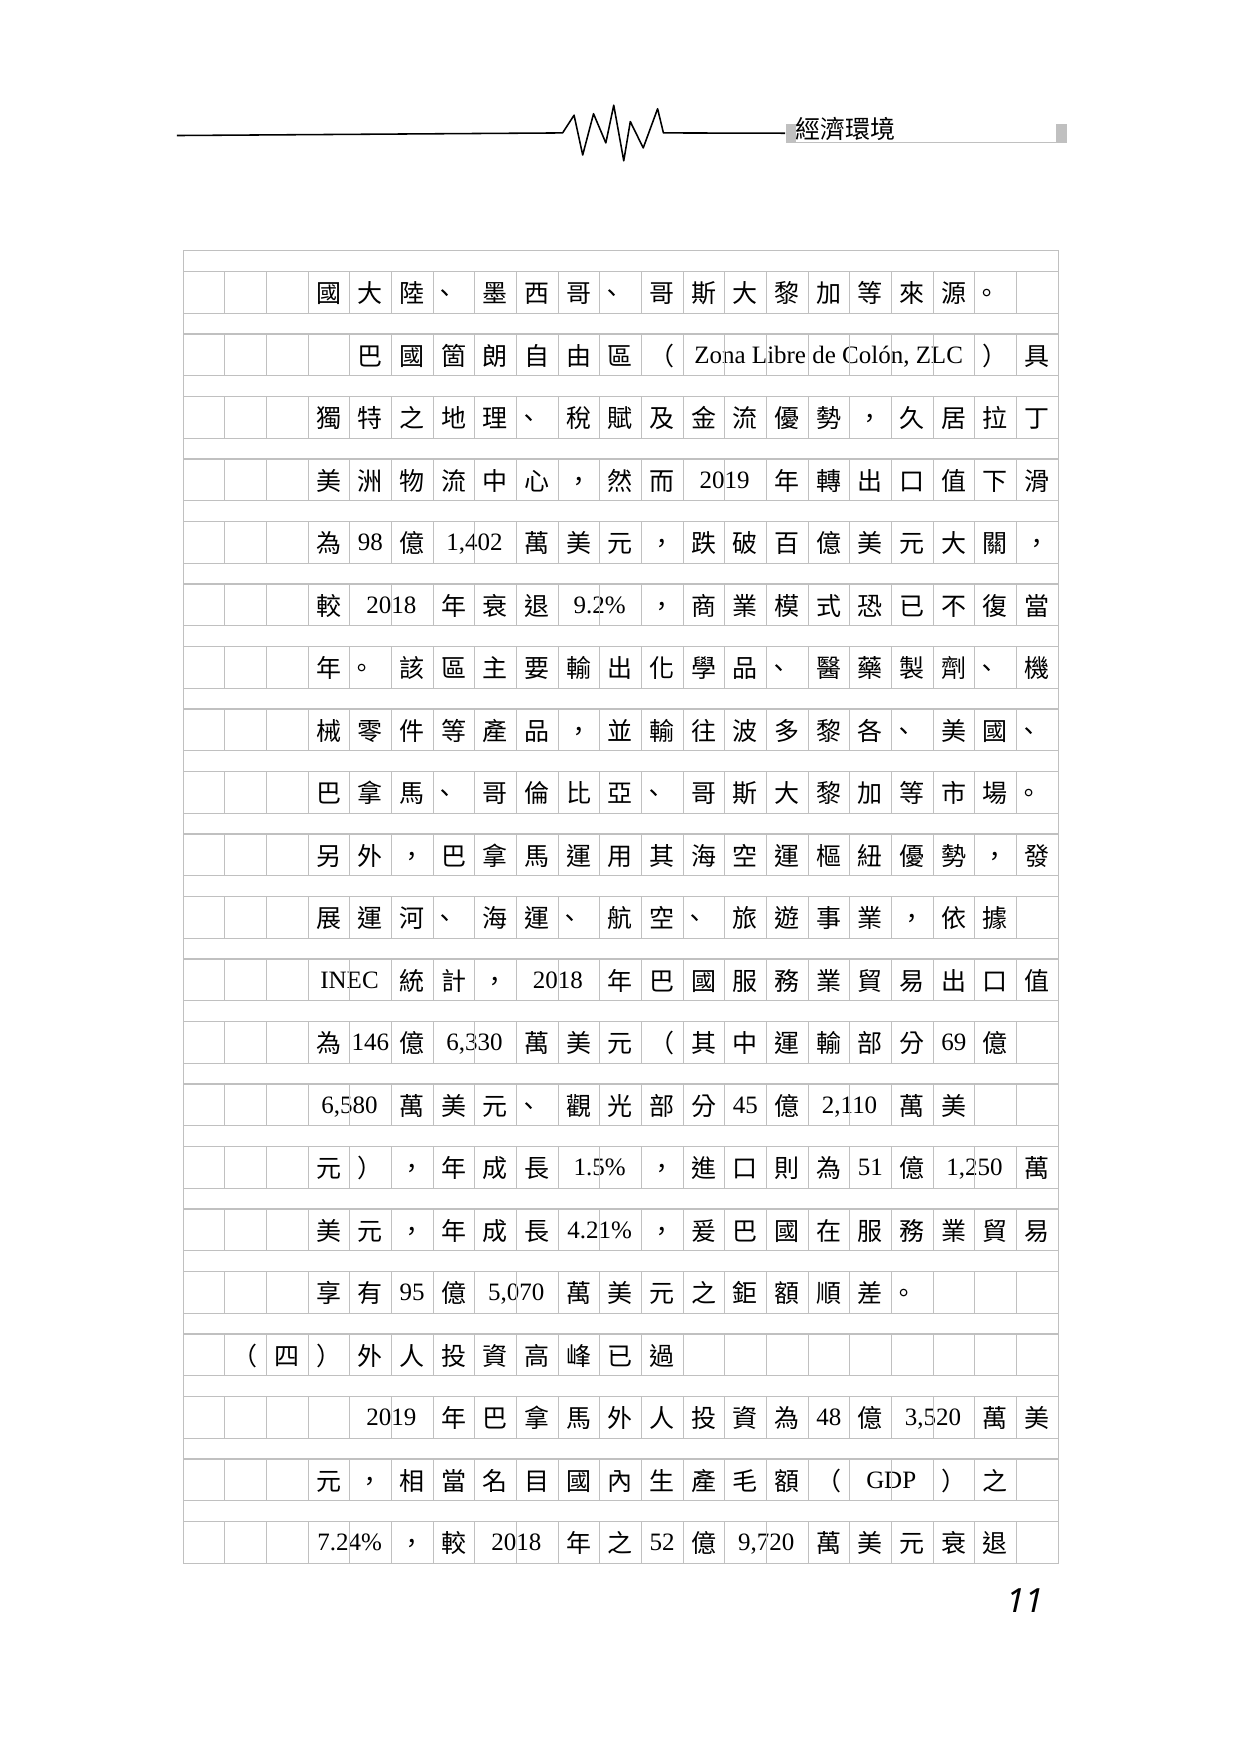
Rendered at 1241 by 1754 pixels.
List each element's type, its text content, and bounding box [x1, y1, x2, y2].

text [684, 1335, 724, 1375]
text 巴國箇朗自由區（Zona Libre de Colón, ZLC）具獨特之地理、稅賦及金流優勢，久居拉丁美洲物流中心，然而2019年轉出口值下滑為98億1,402萬美元，跌破百億美元大關，較2018年衰退9.2%，商業模式恐已不復當年。該區主要輸出化學品、醫藥製劑、機械零件等產品，並輸往波多黎各、美國、巴拿馬、哥倫比亞、哥斯大黎加等市場。另外，巴拿馬運用其海空運樞紐優勢，發展運河、海運、航空、旅遊事業，依據INEC統計，2018年巴國服務業貿易出口值為146億6,330萬美元（其中運輸部分69億6,580萬美元、觀光部分45億2,110萬美元），年成長1.5%，進口則為51億1,250萬美元，年成長4.21%，爰巴國在服務業貿易享有95億5,070萬美元之鉅額順差。 [281, 814, 1058, 833]
text 巴國箇朗自由區（Zona Libre de Colón, ZLC）具獨特之地理、稅賦及金流優勢，久居拉丁美洲物流中心，然而2019年轉出口值下滑為98億1,402萬美元，跌破百億美元大關，較2018年衰退9.2%，商業模式恐已不復當年。該區主要輸出化學品、醫藥製劑、機械零件等產品，並輸往波多黎各、美國、巴拿馬、哥倫比亞、哥斯大黎加等市場。另外，巴拿馬運用其海空運樞紐優勢，發展運河、海運、航空、旅遊事業，依據INEC統計，2018年巴國服務業貿易出口值為146億6,330萬美元（其中運輸部分69億6,580萬美元、觀光部分45億2,110萬美元），年成長1.5%，進口則為51億1,250萬美元，年成長4.21%，爰巴國在服務業貿易享有95億5,070萬美元之鉅額順差。 [281, 1126, 1058, 1146]
text 峰 [559, 1335, 599, 1375]
text 投 [434, 1335, 474, 1375]
text 巴國箇朗自由區（Zona Libre de Colón, ZLC）具獨特之地理、稅賦及金流優勢，久居拉丁美洲物流中心，然而2019年轉出口值下滑為98億1,402萬美元，跌破百億美元大關，較2018年衰退9.2%，商業模式恐已不復當年。該區主要輸出化學品、醫藥製劑、機械零件等產品，並輸往波多黎各、美國、巴拿馬、哥倫比亞、哥斯大黎加等市場。另外，巴拿馬運用其海空運樞紐優勢，發展運河、海運、航空、旅遊事業，依據INEC統計，2018年巴國服務業貿易出口值為146億6,330萬美元（其中運輸部分69億6,580萬美元、觀光部分45億2,110萬美元），年成長1.5%，進口則為51億1,250萬美元，年成長4.21%，爰巴國在服務業貿易享有95億5,070萬美元之鉅額順差。 [281, 751, 1058, 771]
text 巴國箇朗自由區（Zona Libre de Colón, ZLC）具獨特之地理、稅賦及金流優勢，久居拉丁美洲物流中心，然而2019年轉出口值下滑為98億1,402萬美元，跌破百億美元大關，較2018年衰退9.2%，商業模式恐已不復當年。該區主要輸出化學品、醫藥製劑、機械零件等產品，並輸往波多黎各、美國、巴拿馬、哥倫比亞、哥斯大黎加等市場。另外，巴拿馬運用其海空運樞紐優勢，發展運河、海運、航空、旅遊事業，依據INEC統計，2018年巴國服務業貿易出口值為146億6,330萬美元（其中運輸部分69億6,580萬美元、觀光部分45億2,110萬美元），年成長1.5%，進口則為51億1,250萬美元，年成長4.21%，爰巴國在服務業貿易享有95億5,070萬美元之鉅額順差。 [281, 376, 1058, 396]
text 過 [642, 1335, 683, 1375]
text [1017, 1335, 1058, 1375]
text （ [225, 1335, 266, 1375]
text 2019年巴拿馬外人投資為48億3,520萬美元，相當名目國內生產毛額（GDP）之7.24%，較2018年之52億9,720萬美元衰退8.7%，顯示外資對巴國經濟投資高峰已過。巴國統計局（INEC）表示，商業及通訊業2018年投資增加、基期偏高，係2019年呈現衰退之原因。 [281, 1376, 1058, 1396]
text [809, 1335, 849, 1375]
text 巴國箇朗自由區（Zona Libre de Colón, ZLC）具獨特之地理、稅賦及金流優勢，久居拉丁美洲物流中心，然而2019年轉出口值下滑為98億1,402萬美元，跌破百億美元大關，較2018年衰退9.2%，商業模式恐已不復當年。該區主要輸出化學品、醫藥製劑、機械零件等產品，並輸往波多黎各、美國、巴拿馬、哥倫比亞、哥斯大黎加等市場。另外，巴拿馬運用其海空運樞紐優勢，發展運河、海運、航空、旅遊事業，依據INEC統計，2018年巴國服務業貿易出口值為146億6,330萬美元（其中運輸部分69億6,580萬美元、觀光部分45億2,110萬美元），年成長1.5%，進口則為51億1,250萬美元，年成長4.21%，爰巴國在服務業貿易享有95億5,070萬美元之鉅額順差。 [281, 1001, 1058, 1021]
text 2019年巴拿馬外人投資為48億3,520萬美元，相當名目國內生產毛額（GDP）之7.24%，較2018年之52億9,720萬美元衰退8.7%，顯示外資對巴國經濟投資高峰已過。巴國統計局（INEC）表示，商業及通訊業2018年投資增加、基期偏高，係2019年呈現衰退之原因。 [281, 1439, 1058, 1458]
text 巴國箇朗自由區（Zona Libre de Colón, ZLC）具獨特之地理、稅賦及金流優勢，久居拉丁美洲物流中心，然而2019年轉出口值下滑為98億1,402萬美元，跌破百億美元大關，較2018年衰退9.2%，商業模式恐已不復當年。該區主要輸出化學品、醫藥製劑、機械零件等產品，並輸往波多黎各、美國、巴拿馬、哥倫比亞、哥斯大黎加等市場。另外，巴拿馬運用其海空運樞紐優勢，發展運河、海運、航空、旅遊事業，依據INEC統計，2018年巴國服務業貿易出口值為146億6,330萬美元（其中運輸部分69億6,580萬美元、觀光部分45億2,110萬美元），年成長1.5%，進口則為51億1,250萬美元，年成長4.21%，爰巴國在服務業貿易享有95億5,070萬美元之鉅額順差。 [281, 314, 1058, 333]
text 四 [267, 1335, 308, 1375]
text 巴國箇朗自由區（Zona Libre de Colón, ZLC）具獨特之地理、稅賦及金流優勢，久居拉丁美洲物流中心，然而2019年轉出口值下滑為98億1,402萬美元，跌破百億美元大關，較2018年衰退9.2%，商業模式恐已不復當年。該區主要輸出化學品、醫藥製劑、機械零件等產品，並輸往波多黎各、美國、巴拿馬、哥倫比亞、哥斯大黎加等市場。另外，巴拿馬運用其海空運樞紐優勢，發展運河、海運、航空、旅遊事業，依據INEC統計，2018年巴國服務業貿易出口值為146億6,330萬美元（其中運輸部分69億6,580萬美元、觀光部分45億2,110萬美元），年成長1.5%，進口則為51億1,250萬美元，年成長4.21%，爰巴國在服務業貿易享有95億5,070萬美元之鉅額順差。 [281, 876, 1058, 896]
text 人 [392, 1335, 433, 1375]
text 外 [350, 1335, 391, 1375]
text 高 [517, 1335, 558, 1375]
text ） [309, 1335, 349, 1375]
text [207, 1314, 1058, 1333]
text [207, 1335, 224, 1375]
text 已 [600, 1335, 641, 1375]
text 巴國箇朗自由區（Zona Libre de Colón, ZLC）具獨特之地理、稅賦及金流優勢，久居拉丁美洲物流中心，然而2019年轉出口值下滑為98億1,402萬美元，跌破百億美元大關，較2018年衰退9.2%，商業模式恐已不復當年。該區主要輸出化學品、醫藥製劑、機械零件等產品，並輸往波多黎各、美國、巴拿馬、哥倫比亞、哥斯大黎加等市場。另外，巴拿馬運用其海空運樞紐優勢，發展運河、海運、航空、旅遊事業，依據INEC統計，2018年巴國服務業貿易出口值為146億6,330萬美元（其中運輸部分69億6,580萬美元、觀光部分45億2,110萬美元），年成長1.5%，進口則為51億1,250萬美元，年成長4.21%，爰巴國在服務業貿易享有95億5,070萬美元之鉅額順差。 [281, 1251, 1058, 1271]
text [934, 1335, 974, 1375]
text [892, 1335, 933, 1375]
text 巴國箇朗自由區（Zona Libre de Colón, ZLC）具獨特之地理、稅賦及金流優勢，久居拉丁美洲物流中心，然而2019年轉出口值下滑為98億1,402萬美元，跌破百億美元大關，較2018年衰退9.2%，商業模式恐已不復當年。該區主要輸出化學品、醫藥製劑、機械零件等產品，並輸往波多黎各、美國、巴拿馬、哥倫比亞、哥斯大黎加等市場。另外，巴拿馬運用其海空運樞紐優勢，發展運河、海運、航空、旅遊事業，依據INEC統計，2018年巴國服務業貿易出口值為146億6,330萬美元（其中運輸部分69億6,580萬美元、觀光部分45億2,110萬美元），年成長1.5%，進口則為51億1,250萬美元，年成長4.21%，爰巴國在服務業貿易享有95億5,070萬美元之鉅額順差。 [281, 626, 1058, 646]
text 巴國箇朗自由區（Zona Libre de Colón, ZLC）具獨特之地理、稅賦及金流優勢，久居拉丁美洲物流中心，然而2019年轉出口值下滑為98億1,402萬美元，跌破百億美元大關，較2018年衰退9.2%，商業模式恐已不復當年。該區主要輸出化學品、醫藥製劑、機械零件等產品，並輸往波多黎各、美國、巴拿馬、哥倫比亞、哥斯大黎加等市場。另外，巴拿馬運用其海空運樞紐優勢，發展運河、海運、航空、旅遊事業，依據INEC統計，2018年巴國服務業貿易出口值為146億6,330萬美元（其中運輸部分69億6,580萬美元、觀光部分45億2,110萬美元），年成長1.5%，進口則為51億1,250萬美元，年成長4.21%，爰巴國在服務業貿易享有95億5,070萬美元之鉅額順差。 [281, 939, 1058, 958]
text 巴國箇朗自由區（Zona Libre de Colón, ZLC）具獨特之地理、稅賦及金流優勢，久居拉丁美洲物流中心，然而2019年轉出口值下滑為98億1,402萬美元，跌破百億美元大關，較2018年衰退9.2%，商業模式恐已不復當年。該區主要輸出化學品、醫藥製劑、機械零件等產品，並輸往波多黎各、美國、巴拿馬、哥倫比亞、哥斯大黎加等市場。另外，巴拿馬運用其海空運樞紐優勢，發展運河、海運、航空、旅遊事業，依據INEC統計，2018年巴國服務業貿易出口值為146億6,330萬美元（其中運輸部分69億6,580萬美元、觀光部分45億2,110萬美元），年成長1.5%，進口則為51億1,250萬美元，年成長4.21%，爰巴國在服務業貿易享有95億5,070萬美元之鉅額順差。 [281, 1189, 1058, 1208]
text 2019年巴拿馬外人投資為48億3,520萬美元，相當名目國內生產毛額（GDP）之7.24%，較2018年之52億9,720萬美元衰退8.7%，顯示外資對巴國經濟投資高峰已過。巴國統計局（INEC）表示，商業及通訊業2018年投資增加、基期偏高，係2019年呈現衰退之原因。 [281, 1501, 1058, 1521]
text [975, 1335, 1016, 1375]
text 巴國箇朗自由區（Zona Libre de Colón, ZLC）具獨特之地理、稅賦及金流優勢，久居拉丁美洲物流中心，然而2019年轉出口值下滑為98億1,402萬美元，跌破百億美元大關，較2018年衰退9.2%，商業模式恐已不復當年。該區主要輸出化學品、醫藥製劑、機械零件等產品，並輸往波多黎各、美國、巴拿馬、哥倫比亞、哥斯大黎加等市場。另外，巴拿馬運用其海空運樞紐優勢，發展運河、海運、航空、旅遊事業，依據INEC統計，2018年巴國服務業貿易出口值為146億6,330萬美元（其中運輸部分69億6,580萬美元、觀光部分45億2,110萬美元），年成長1.5%，進口則為51億1,250萬美元，年成長4.21%，爰巴國在服務業貿易享有95億5,070萬美元之鉅額順差。 [281, 1064, 1058, 1083]
text [767, 1335, 808, 1375]
text [725, 1335, 766, 1375]
text 資 [475, 1335, 516, 1375]
text 巴國箇朗自由區（Zona Libre de Colón, ZLC）具獨特之地理、稅賦及金流優勢，久居拉丁美洲物流中心，然而2019年轉出口值下滑為98億1,402萬美元，跌破百億美元大關，較2018年衰退9.2%，商業模式恐已不復當年。該區主要輸出化學品、醫藥製劑、機械零件等產品，並輸往波多黎各、美國、巴拿馬、哥倫比亞、哥斯大黎加等市場。另外，巴拿馬運用其海空運樞紐優勢，發展運河、海運、航空、旅遊事業，依據INEC統計，2018年巴國服務業貿易出口值為146億6,330萬美元（其中運輸部分69億6,580萬美元、觀光部分45億2,110萬美元），年成長1.5%，進口則為51億1,250萬美元，年成長4.21%，爰巴國在服務業貿易享有95億5,070萬美元之鉅額順差。 [281, 564, 1058, 583]
text 巴國箇朗自由區（Zona Libre de Colón, ZLC）具獨特之地理、稅賦及金流優勢，久居拉丁美洲物流中心，然而2019年轉出口值下滑為98億1,402萬美元，跌破百億美元大關，較2018年衰退9.2%，商業模式恐已不復當年。該區主要輸出化學品、醫藥製劑、機械零件等產品，並輸往波多黎各、美國、巴拿馬、哥倫比亞、哥斯大黎加等市場。另外，巴拿馬運用其海空運樞紐優勢，發展運河、海運、航空、旅遊事業，依據INEC統計，2018年巴國服務業貿易出口值為146億6,330萬美元（其中運輸部分69億6,580萬美元、觀光部分45億2,110萬美元），年成長1.5%，進口則為51億1,250萬美元，年成長4.21%，爰巴國在服務業貿易享有95億5,070萬美元之鉅額順差。 [281, 439, 1058, 458]
text 巴國箇朗自由區（Zona Libre de Colón, ZLC）具獨特之地理、稅賦及金流優勢，久居拉丁美洲物流中心，然而2019年轉出口值下滑為98億1,402萬美元，跌破百億美元大關，較2018年衰退9.2%，商業模式恐已不復當年。該區主要輸出化學品、醫藥製劑、機械零件等產品，並輸往波多黎各、美國、巴拿馬、哥倫比亞、哥斯大黎加等市場。另外，巴拿馬運用其海空運樞紐優勢，發展運河、海運、航空、旅遊事業，依據INEC統計，2018年巴國服務業貿易出口值為146億6,330萬美元（其中運輸部分69億6,580萬美元、觀光部分45億2,110萬美元），年成長1.5%，進口則為51億1,250萬美元，年成長4.21%，爰巴國在服務業貿易享有95億5,070萬美元之鉅額順差。 [281, 501, 1058, 521]
text [850, 1335, 891, 1375]
text 依據巴拿馬統計局（INEC）統計，巴拿馬2019年出口為7億1,339萬美元，年成長6.1%，進口則為128億3,646萬美元，年衰退3%，商品貿易逆差高達121億2,307萬美元。巴國出口限於香蕉、養殖蝦、魚粉、鋼鐵廢料、蔗糖及木材等少數產品，銷往荷蘭、美國、中國大陸等市場，惟日常消費品則幾乎仰賴進口，如汽柴油、汽車、醫藥製劑、手機、建材、食物調製品、電腦、家具、電線及電纜等，來自美國、中國大陸、墨西哥、哥斯大黎加等來源。 [281, 251, 1058, 271]
text 巴國箇朗自由區（Zona Libre de Colón, ZLC）具獨特之地理、稅賦及金流優勢，久居拉丁美洲物流中心，然而2019年轉出口值下滑為98億1,402萬美元，跌破百億美元大關，較2018年衰退9.2%，商業模式恐已不復當年。該區主要輸出化學品、醫藥製劑、機械零件等產品，並輸往波多黎各、美國、巴拿馬、哥倫比亞、哥斯大黎加等市場。另外，巴拿馬運用其海空運樞紐優勢，發展運河、海運、航空、旅遊事業，依據INEC統計，2018年巴國服務業貿易出口值為146億6,330萬美元（其中運輸部分69億6,580萬美元、觀光部分45億2,110萬美元），年成長1.5%，進口則為51億1,250萬美元，年成長4.21%，爰巴國在服務業貿易享有95億5,070萬美元之鉅額順差。 [281, 689, 1058, 708]
